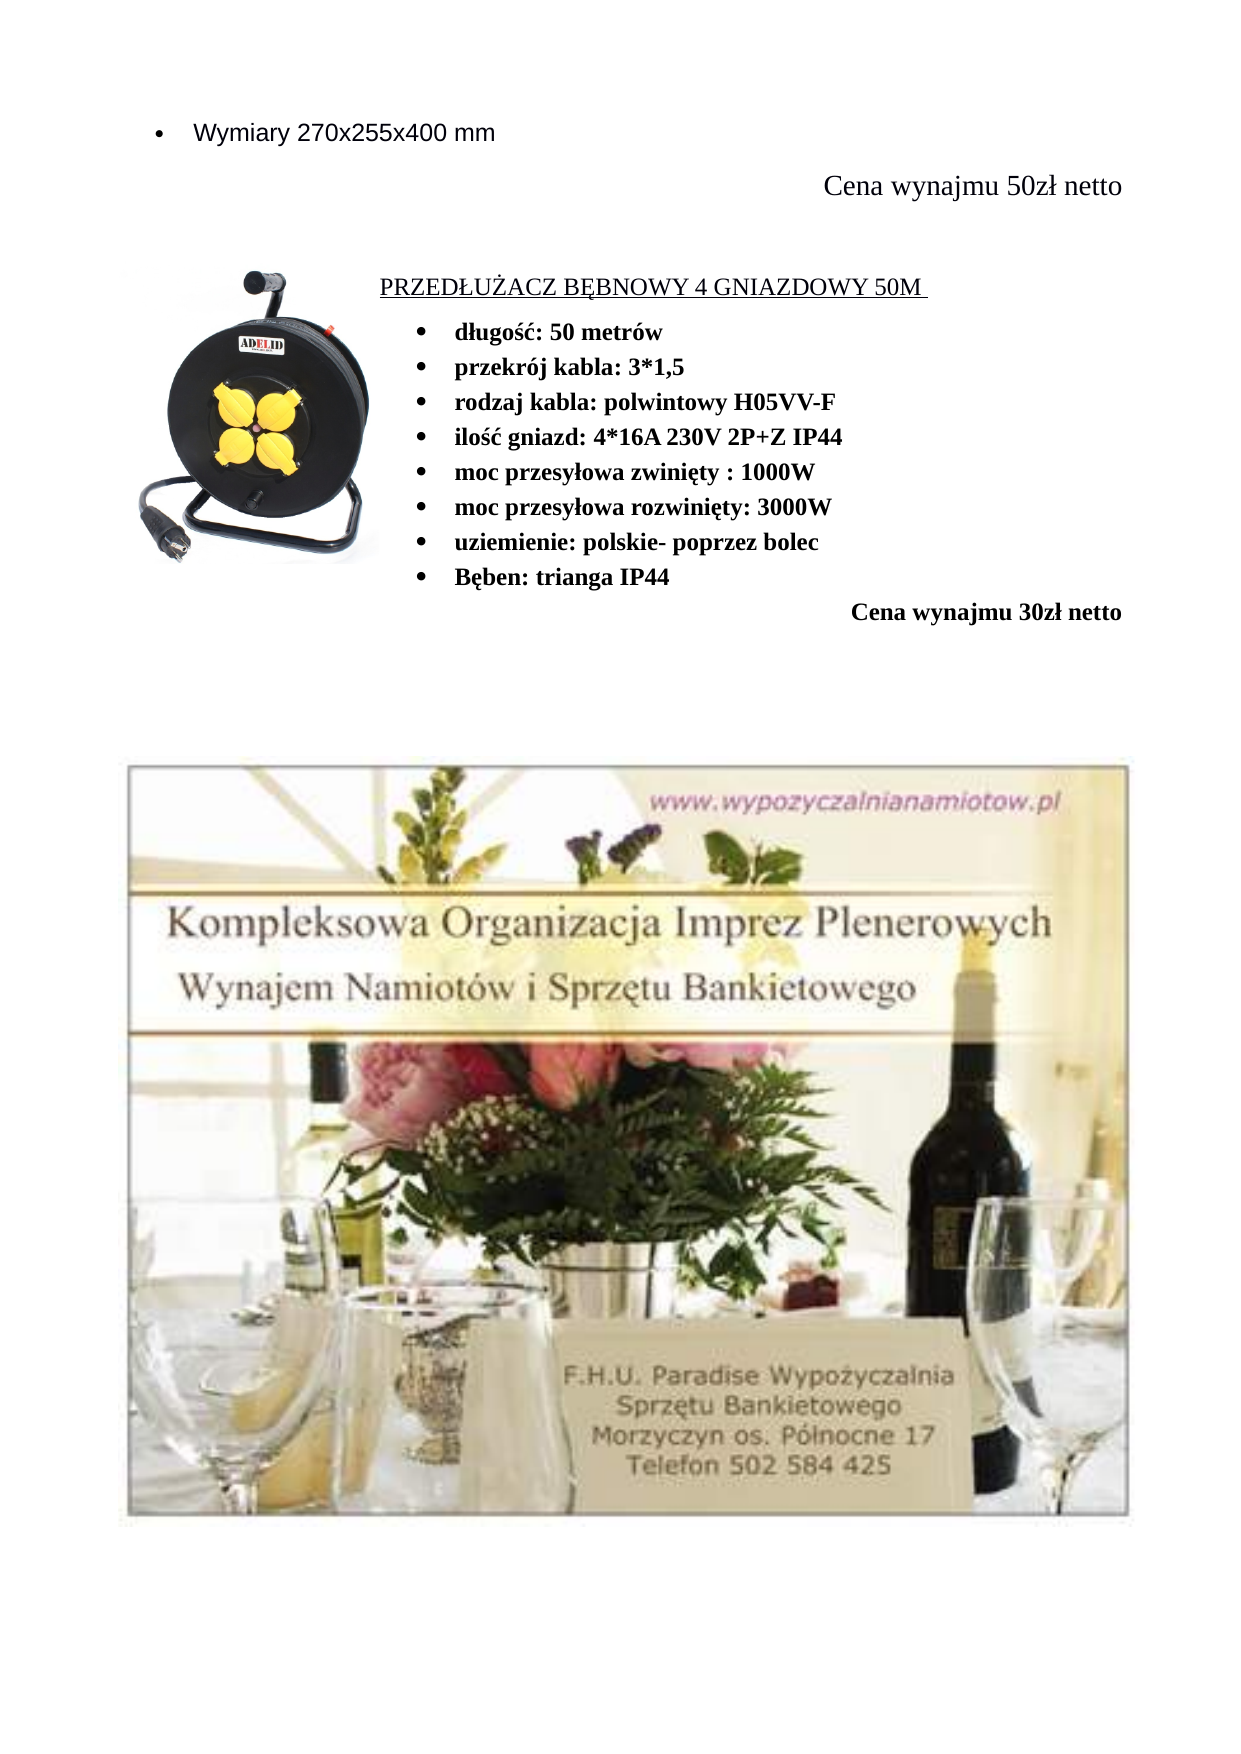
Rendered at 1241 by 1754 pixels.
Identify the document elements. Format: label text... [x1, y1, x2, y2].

list moc przesyłowa zwinięty : 1000W [380, 457, 1122, 486]
text Cena wynajmu 50zł netto [118, 168, 1122, 201]
list przekrój kabla: 3*1,5 [380, 352, 1122, 381]
list ilość gniazd: 4*16A 230V 2P+Z IP44 [380, 422, 1122, 451]
list Wymiary 270x255x400 mm [156, 118, 1122, 147]
list Bęben: trianga IP44 [156, 562, 1122, 591]
list uziemienie: polskie- poprzez bolec [380, 527, 1122, 556]
list moc przesyłowa rozwinięty: 3000W [380, 492, 1122, 521]
list rodzaj kabla: polwintowy H05VV-F [380, 387, 1122, 416]
text PRZEDŁUŻACZ BĘBNOWY 4 GNIAZDOWY 50M [380, 272, 1122, 300]
list długość: 50 metrów [380, 317, 1122, 346]
text Cena wynajmu 30zł netto [118, 597, 1122, 626]
